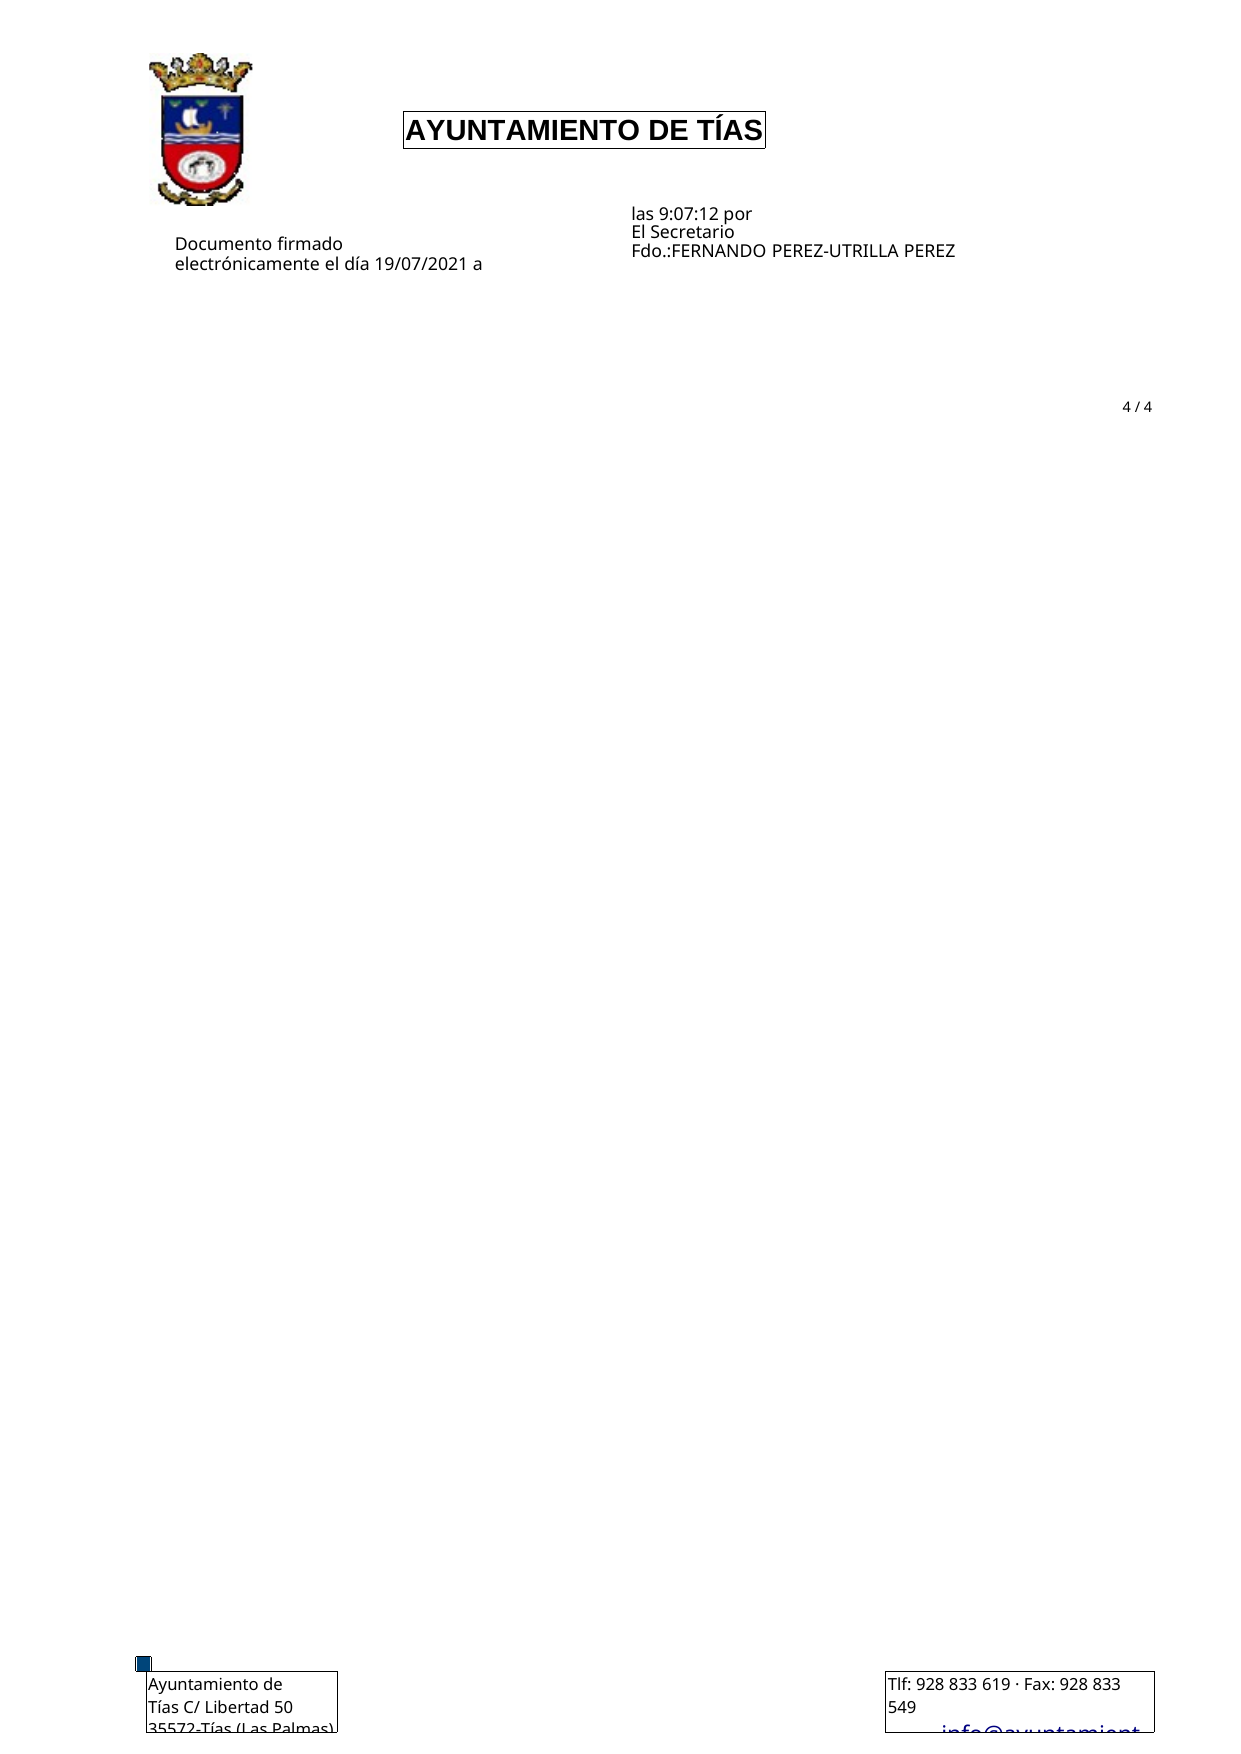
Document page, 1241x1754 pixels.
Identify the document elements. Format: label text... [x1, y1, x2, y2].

text Documento firmado electrónicamente el día 19/07/2021 a [174, 234, 486, 276]
text El Secretario [631, 225, 1163, 242]
text Fdo.:FERNANDO PEREZ-UTRILLA PEREZ [631, 242, 1163, 261]
text las 9:07:12 por [631, 204, 1061, 225]
text 4 / 4 [135, 396, 1152, 416]
